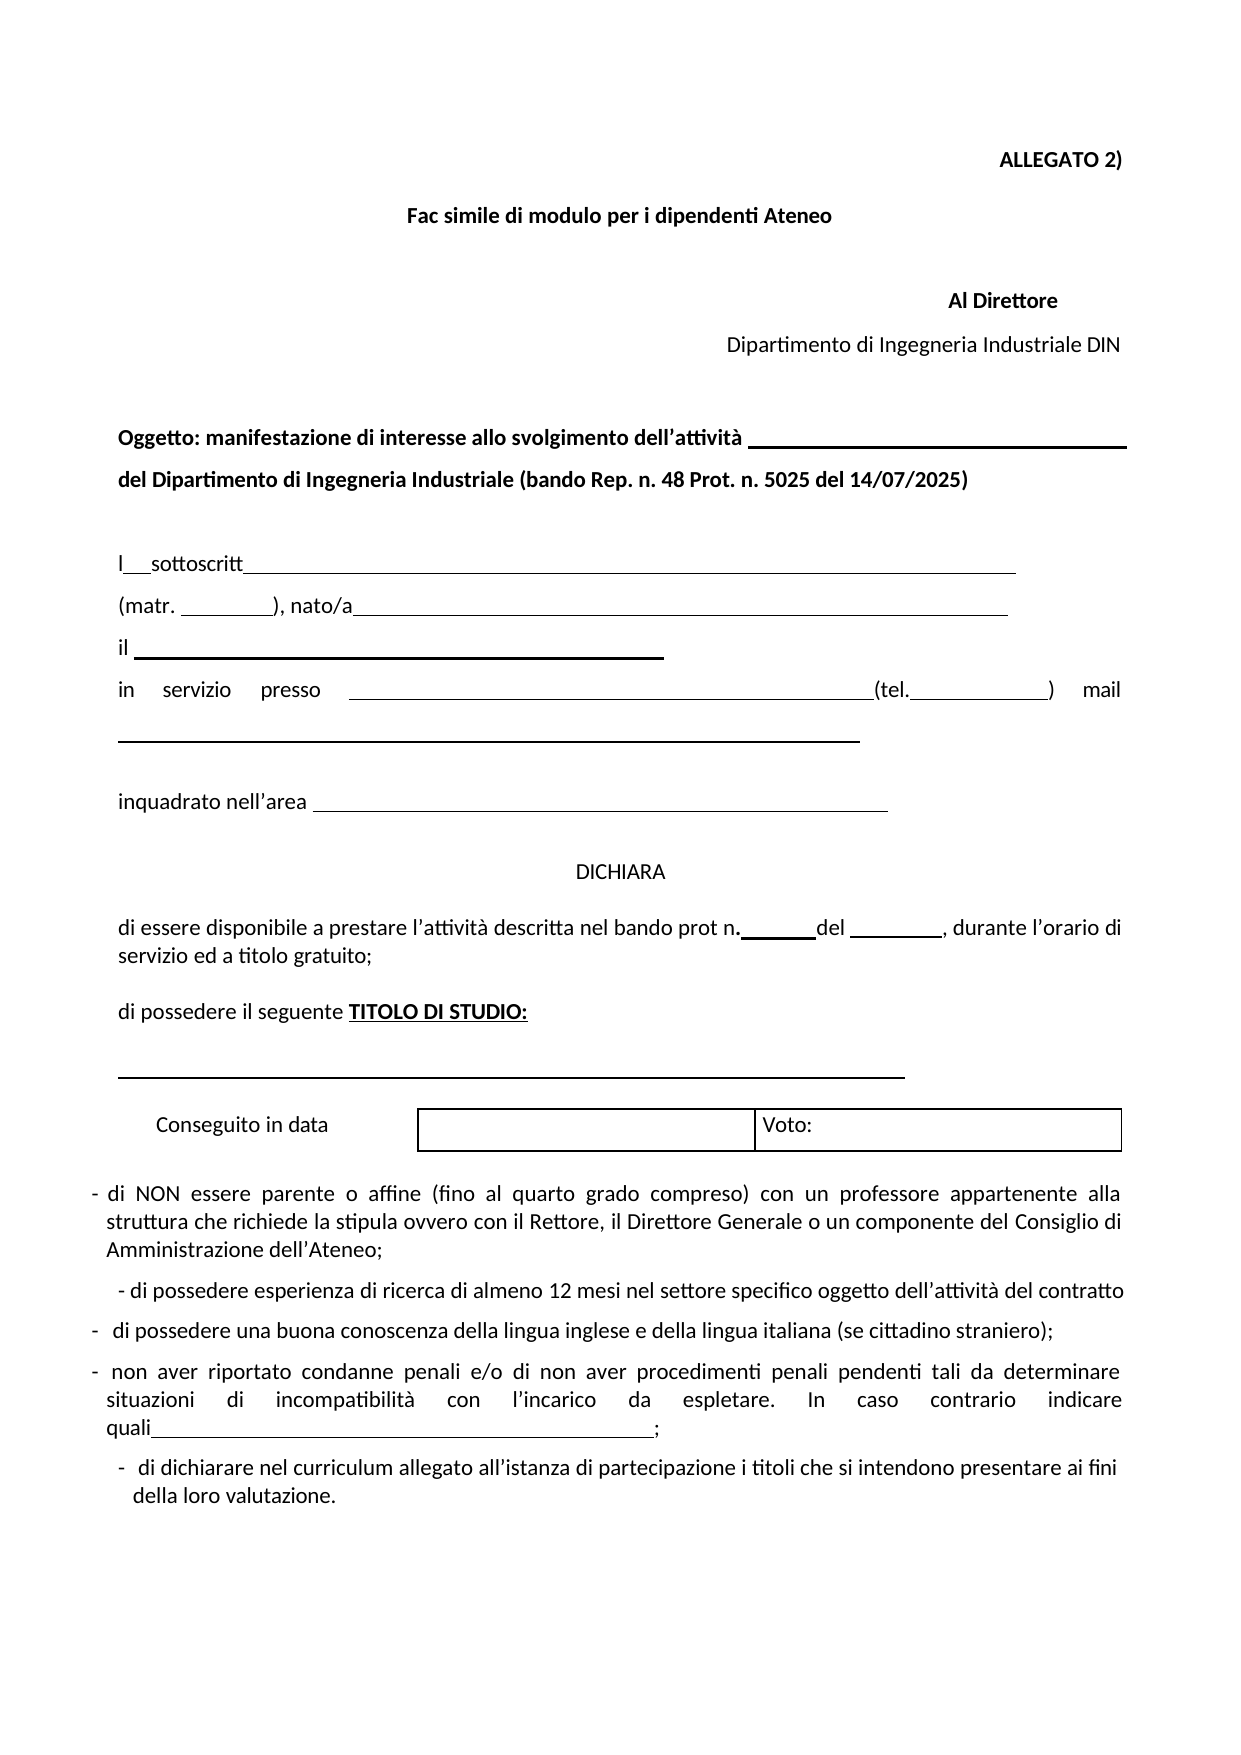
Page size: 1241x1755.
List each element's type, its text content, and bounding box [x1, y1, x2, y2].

text in servizio presso (tel. ) mail [118, 675, 1191, 703]
text della loro valutazione. [133, 1482, 1191, 1509]
text l sottoscritt (matr. ), nato/a il [118, 549, 1017, 661]
list di possedere una buona conoscenza della lingua inglese e della lingua italiana (se cittadino straniero); [91, 1316, 1122, 1344]
table_header Voto: [756, 1110, 1121, 1150]
text servizio ed a titolo gratuito; [118, 941, 1191, 969]
text DICHIARA [106, 857, 1135, 885]
text Oggetto: manifestazione di interesse allo svolgimento dell’attività del Dipartimento di Ingegneria Industriale (bando Rep. n. 48 Prot. n. 5025 del 14/07/2025) [118, 423, 1128, 493]
subtitle ALLEGATO 2) [106, 146, 1123, 173]
list di NON essere parente o affine (fino al quarto grado compreso) con un professore appartenente alla struttura che richiede la stipula ovvero con il Rettore, il Direttore Generale o un componente del Consiglio di Amministrazione dell’Ateneo; [91, 1179, 1123, 1263]
text inquadrato nell’area [118, 787, 1191, 815]
list di possedere esperienza di ricerca di almeno 12 mesi nel settore specifico oggetto dell’attività del contratto [118, 1276, 1191, 1304]
table_header Conseguito in data [150, 1108, 417, 1150]
text Dipartimento di Ingegneria Industriale DIN [727, 331, 1191, 358]
text Fac simile di modulo per i dipendenti Ateneo [407, 202, 1191, 230]
table_header [419, 1110, 754, 1150]
text di essere disponibile a prestare l’attività descritta nel bando prot n. del , durante l’orario di [118, 913, 1191, 941]
text Al Direttore [106, 286, 1058, 314]
text di possedere il seguente TITOLO DI STUDIO: [118, 997, 1191, 1025]
list di dichiarare nel curriculum allegato all’istanza di partecipazione i titoli che si intendono presentare ai fini [118, 1453, 1191, 1482]
list non aver riportato condanne penali e/o di non aver procedimenti penali pendenti tali da determinare situazioni di incompatibilità con l’incarico da espletare. In caso contrario indicare quali ; [91, 1357, 1123, 1441]
